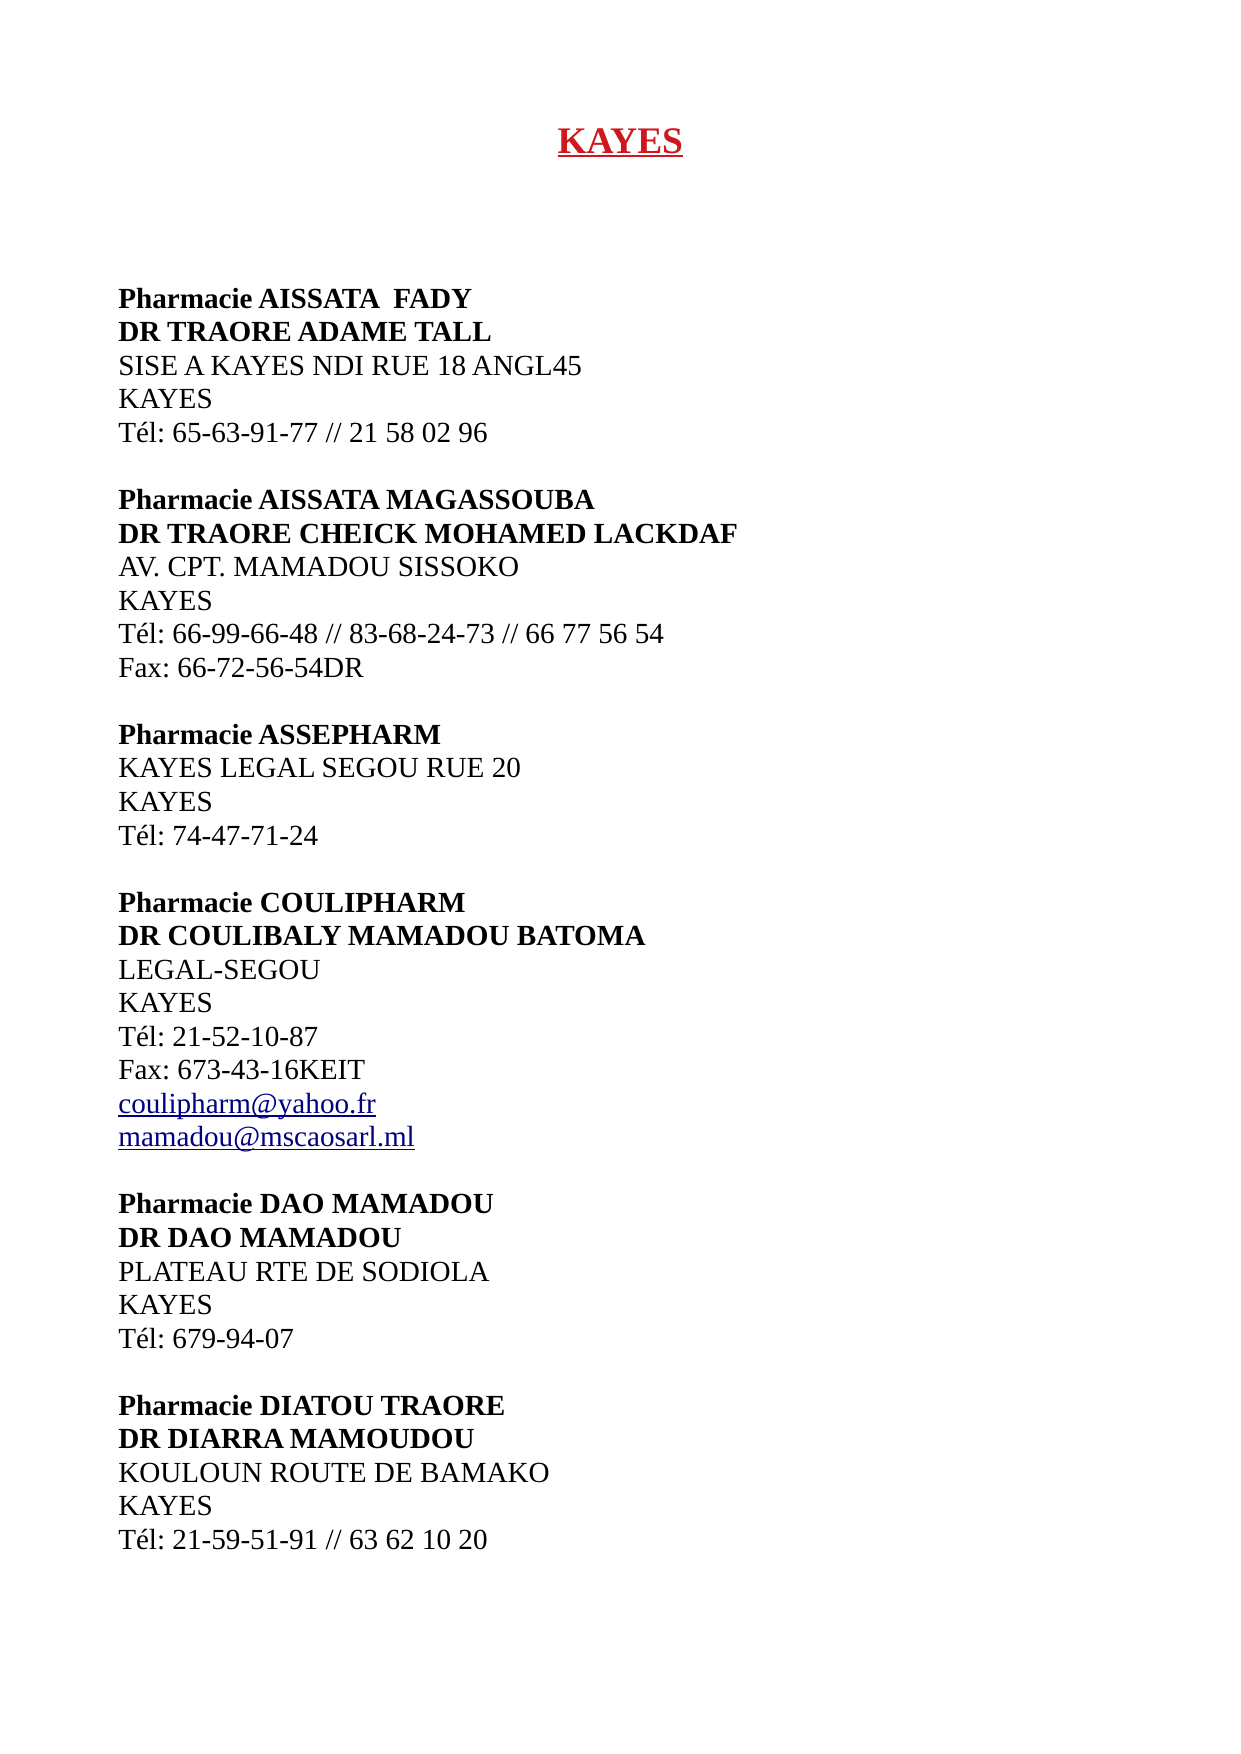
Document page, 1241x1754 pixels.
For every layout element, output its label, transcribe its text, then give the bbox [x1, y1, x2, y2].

text KAYES [118, 985, 1122, 1019]
text KAYES [118, 784, 1122, 818]
text DR TRAORE CHEICK MOHAMED LACKDAF [118, 516, 1122, 549]
text Pharmacie ASSEPHARM [118, 717, 1122, 751]
text LEGAL-SEGOU [118, 952, 1122, 985]
text mamadou@mscaosarl.ml [118, 1119, 1122, 1153]
text DR TRAORE ADAME TALL [118, 314, 1122, 348]
text DR DAO MAMADOU [118, 1220, 1122, 1254]
text KAYES LEGAL SEGOU RUE 20 [118, 751, 1122, 784]
text KAYES [118, 1287, 1122, 1321]
text KAYES [118, 1488, 1122, 1522]
text Tél: 679-94-07 [118, 1321, 1122, 1354]
text Tél: 21-52-10-87 [118, 1019, 1122, 1052]
text KAYES [118, 583, 1122, 616]
text SISE A KAYES NDI RUE 18 ANGL45 [118, 348, 1122, 382]
text Pharmacie COULIPHARM [118, 885, 1122, 918]
text Fax: 66-72-56-54DR [118, 650, 1122, 683]
text coulipharm@yahoo.fr [118, 1086, 1122, 1119]
text Pharmacie AISSATA MAGASSOUBA [118, 482, 1122, 516]
text PLATEAU RTE DE SODIOLA [118, 1254, 1122, 1287]
text AV. CPT. MAMADOU SISSOKO [118, 549, 1122, 583]
text KAYES [118, 382, 1122, 415]
text Tél: 66-99-66-48 // 83-68-24-73 // 66 77 56 54 [118, 616, 1122, 650]
text DR COULIBALY MAMADOU BATOMA [118, 918, 1122, 952]
text Pharmacie DIATOU TRAORE [118, 1388, 1122, 1421]
text DR DIARRA MAMOUDOU [118, 1421, 1122, 1455]
text Pharmacie AISSATA FADY [118, 281, 1122, 314]
text Tél: 65-63-91-77 // 21 58 02 96 [118, 415, 1122, 449]
text KAYES [118, 118, 1122, 161]
text KOULOUN ROUTE DE BAMAKO [118, 1455, 1122, 1488]
text Fax: 673-43-16KEIT [118, 1052, 1122, 1086]
text Pharmacie DAO MAMADOU [118, 1187, 1122, 1220]
text Tél: 21-59-51-91 // 63 62 10 20 [118, 1522, 1122, 1556]
text Tél: 74-47-71-24 [118, 818, 1122, 851]
